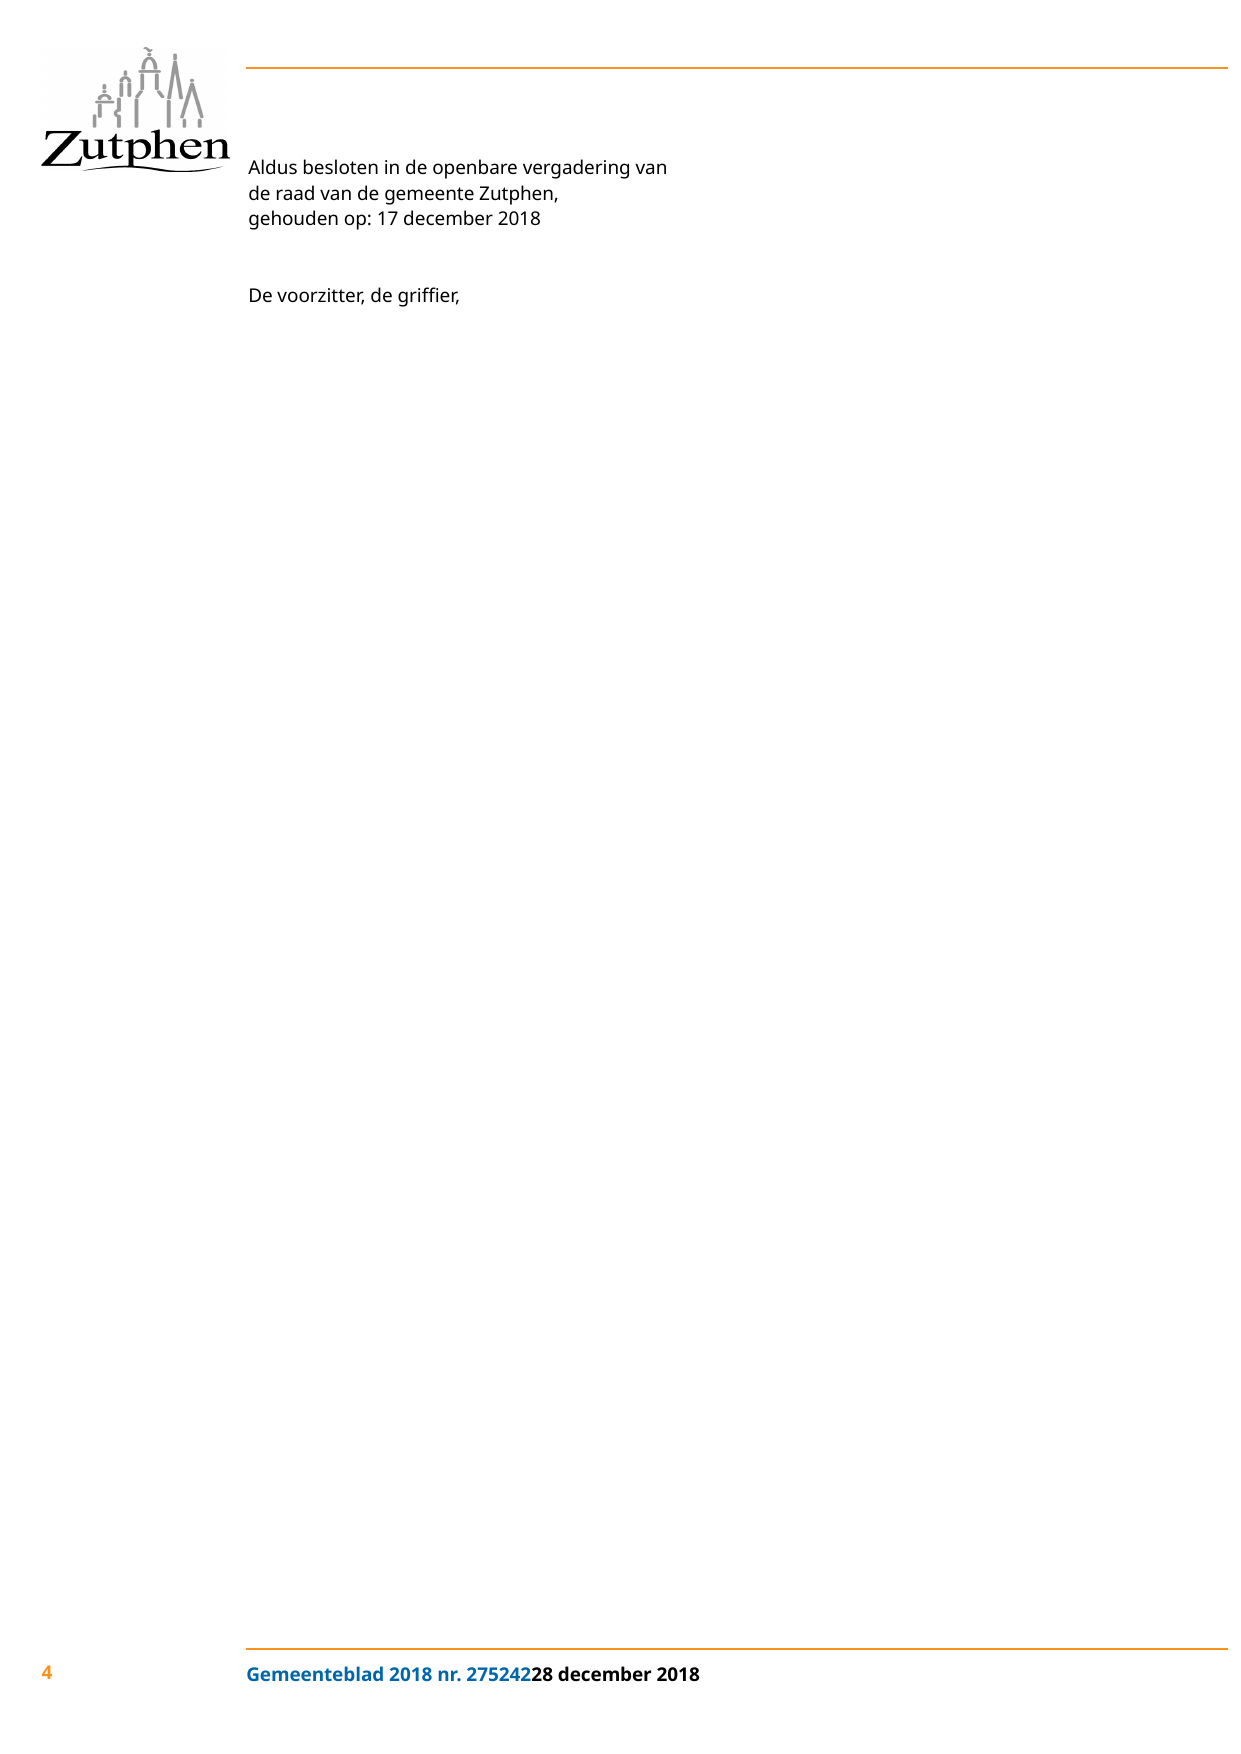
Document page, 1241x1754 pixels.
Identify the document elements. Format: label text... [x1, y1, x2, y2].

text de raad van de gemeente Zutphen, [248, 180, 1152, 205]
text gehouden op: 17 december 2018 [248, 205, 1152, 231]
picture [41, 47, 231, 172]
text Aldus besloten in de openbare vergadering van [248, 154, 1152, 180]
text De voorzitter, de griffier, [248, 283, 1152, 308]
